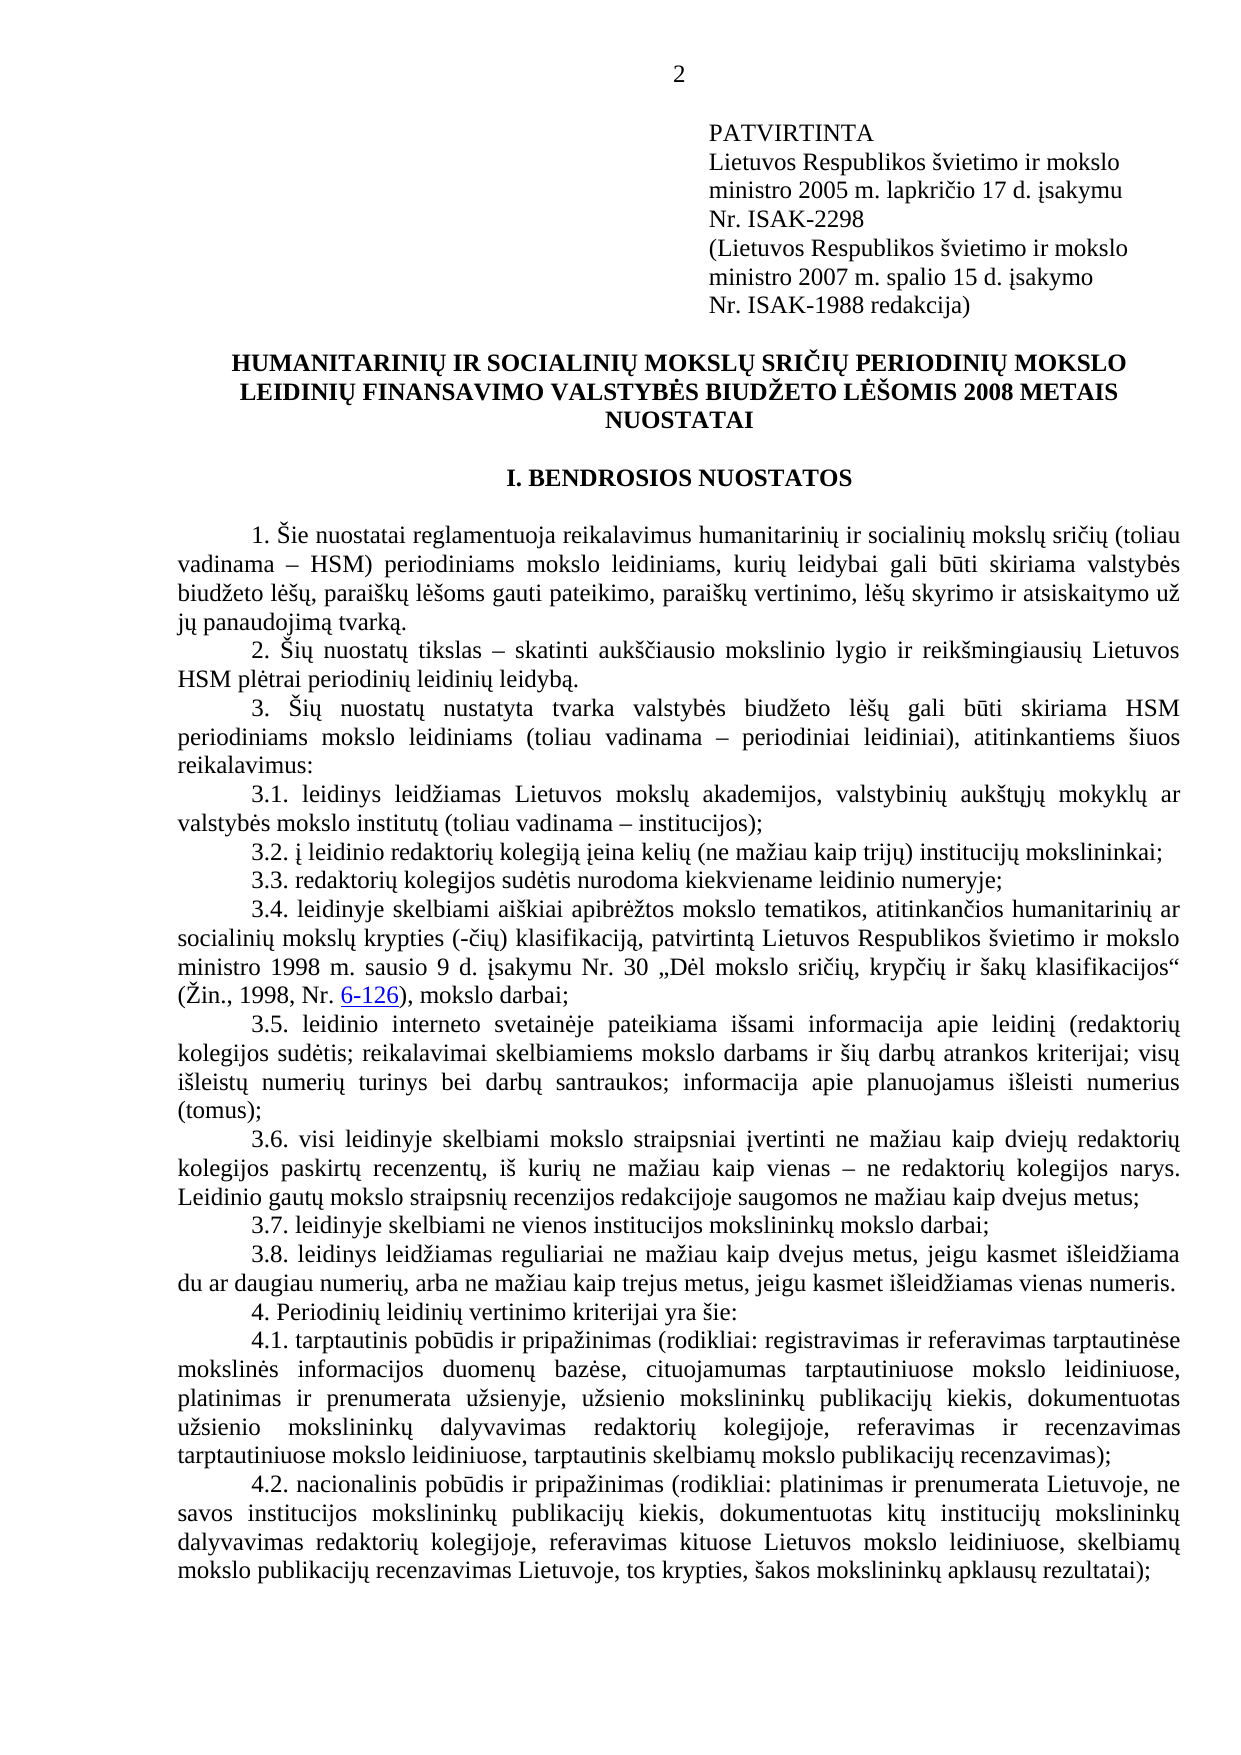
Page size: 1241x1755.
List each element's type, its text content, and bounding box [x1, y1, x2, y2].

text 3.7. leidinyje skelbiami ne vienos institucijos mokslininkų mokslo darbai; [177, 1211, 1181, 1239]
text ministro 2007 m. spalio 15 d. įsakymo [177, 262, 1181, 291]
text 3.4. leidinyje skelbiami aiškiai apibrėžtos mokslo tematikos, atitinkančios humanitarinių ar socialinių mokslų krypties (-čių) klasifikaciją, patvirtintą Lietuvos Respublikos švietimo ir mokslo ministro 1998 m. sausio 9 d. įsakymu Nr. 30 „Dėl mokslo sričių, krypčių ir šakų klasifikacijos“ (Žin., 1998, Nr. 6-126), mokslo darbai; [177, 894, 1181, 1009]
text 4. Periodinių leidinių vertinimo kriterijai yra šie: [177, 1297, 1181, 1326]
text Lietuvos Respublikos švietimo ir mokslo [177, 147, 1181, 176]
text 3.1. leidinys leidžiamas Lietuvos mokslų akademijos, valstybinių aukštųjų mokyklų ar valstybės mokslo institutų (toliau vadinama – institucijos); [177, 779, 1181, 837]
text 3.2. į leidinio redaktorių kolegiją įeina kelių (ne mažiau kaip trijų) institucijų mokslininkai; [177, 837, 1181, 866]
text ministro 2005 m. lapkričio 17 d. įsakymu [177, 176, 1181, 204]
text 1. Šie nuostatai reglamentuoja reikalavimus humanitarinių ir socialinių mokslų sričių (toliau vadinama – HSM) periodiniams mokslo leidiniams, kurių leidybai gali būti skiriama valstybės biudžeto lėšų, paraiškų lėšoms gauti pateikimo, paraiškų vertinimo, lėšų skyrimo ir atsiskaitymo už jų panaudojimą tvarką. [177, 521, 1181, 636]
text Nr. ISAK-2298 [177, 204, 1181, 233]
text 3.6. visi leidinyje skelbiami mokslo straipsniai įvertinti ne mažiau kaip dviejų redaktorių kolegijos paskirtų recenzentų, iš kurių ne mažiau kaip vienas – ne redaktorių kolegijos narys. Leidinio gautų mokslo straipsnių recenzijos redakcijoje saugomos ne mažiau kaip dvejus metus; [177, 1124, 1181, 1211]
text Nr. ISAK-1988 redakcija) [177, 291, 1181, 319]
text HUMANITARINIŲ IR SOCIALINIŲ MOKSLŲ SRIČIŲ PERIODINIŲ MOKSLO LEIDINIŲ FINANSAVIMO VALSTYBĖS BIUDŽETO LĖŠOMIS 2008 METAIS NUOSTATAI [177, 348, 1181, 434]
text I. BENDROSIOS NUOSTATOS [177, 463, 1181, 492]
text PATVIRTINTA [709, 118, 1181, 147]
text 4.1. tarptautinis pobūdis ir pripažinimas (rodikliai: registravimas ir referavimas tarptautinėse mokslinės informacijos duomenų bazėse, cituojamumas tarptautiniuose mokslo leidiniuose, platinimas ir prenumerata užsienyje, užsienio mokslininkų publikacijų kiekis, dokumentuotas užsienio mokslininkų dalyvavimas redaktorių kolegijoje, referavimas ir recenzavimas tarptautiniuose mokslo leidiniuose, tarptautinis skelbiamų mokslo publikacijų recenzavimas); [177, 1326, 1181, 1469]
text 4.2. nacionalinis pobūdis ir pripažinimas (rodikliai: platinimas ir prenumerata Lietuvoje, ne savos institucijos mokslininkų publikacijų kiekis, dokumentuotas kitų institucijų mokslininkų dalyvavimas redaktorių kolegijoje, referavimas kituose Lietuvos mokslo leidiniuose, skelbiamų mokslo publikacijų recenzavimas Lietuvoje, tos krypties, šakos mokslininkų apklausų rezultatai); [177, 1469, 1181, 1584]
text 2. Šių nuostatų tikslas – skatinti aukščiausio mokslinio lygio ir reikšmingiausių Lietuvos HSM plėtrai periodinių leidinių leidybą. [177, 636, 1181, 693]
text 3.5. leidinio interneto svetainėje pateikiama išsami informacija apie leidinį (redaktorių kolegijos sudėtis; reikalavimai skelbiamiems mokslo darbams ir šių darbų atrankos kriterijai; visų išleistų numerių turinys bei darbų santraukos; informacija apie planuojamus išleisti numerius (tomus); [177, 1009, 1181, 1124]
text 3.8. leidinys leidžiamas reguliariai ne mažiau kaip dvejus metus, jeigu kasmet išleidžiama du ar daugiau numerių, arba ne mažiau kaip trejus metus, jeigu kasmet išleidžiamas vienas numeris. [177, 1239, 1181, 1297]
text 3. Šių nuostatų nustatyta tvarka valstybės biudžeto lėšų gali būti skiriama HSM periodiniams mokslo leidiniams (toliau vadinama – periodiniai leidiniai), atitinkantiems šiuos reikalavimus: [177, 693, 1181, 779]
text (Lietuvos Respublikos švietimo ir mokslo [177, 233, 1181, 262]
text 3.3. redaktorių kolegijos sudėtis nurodoma kiekviename leidinio numeryje; [177, 866, 1181, 894]
